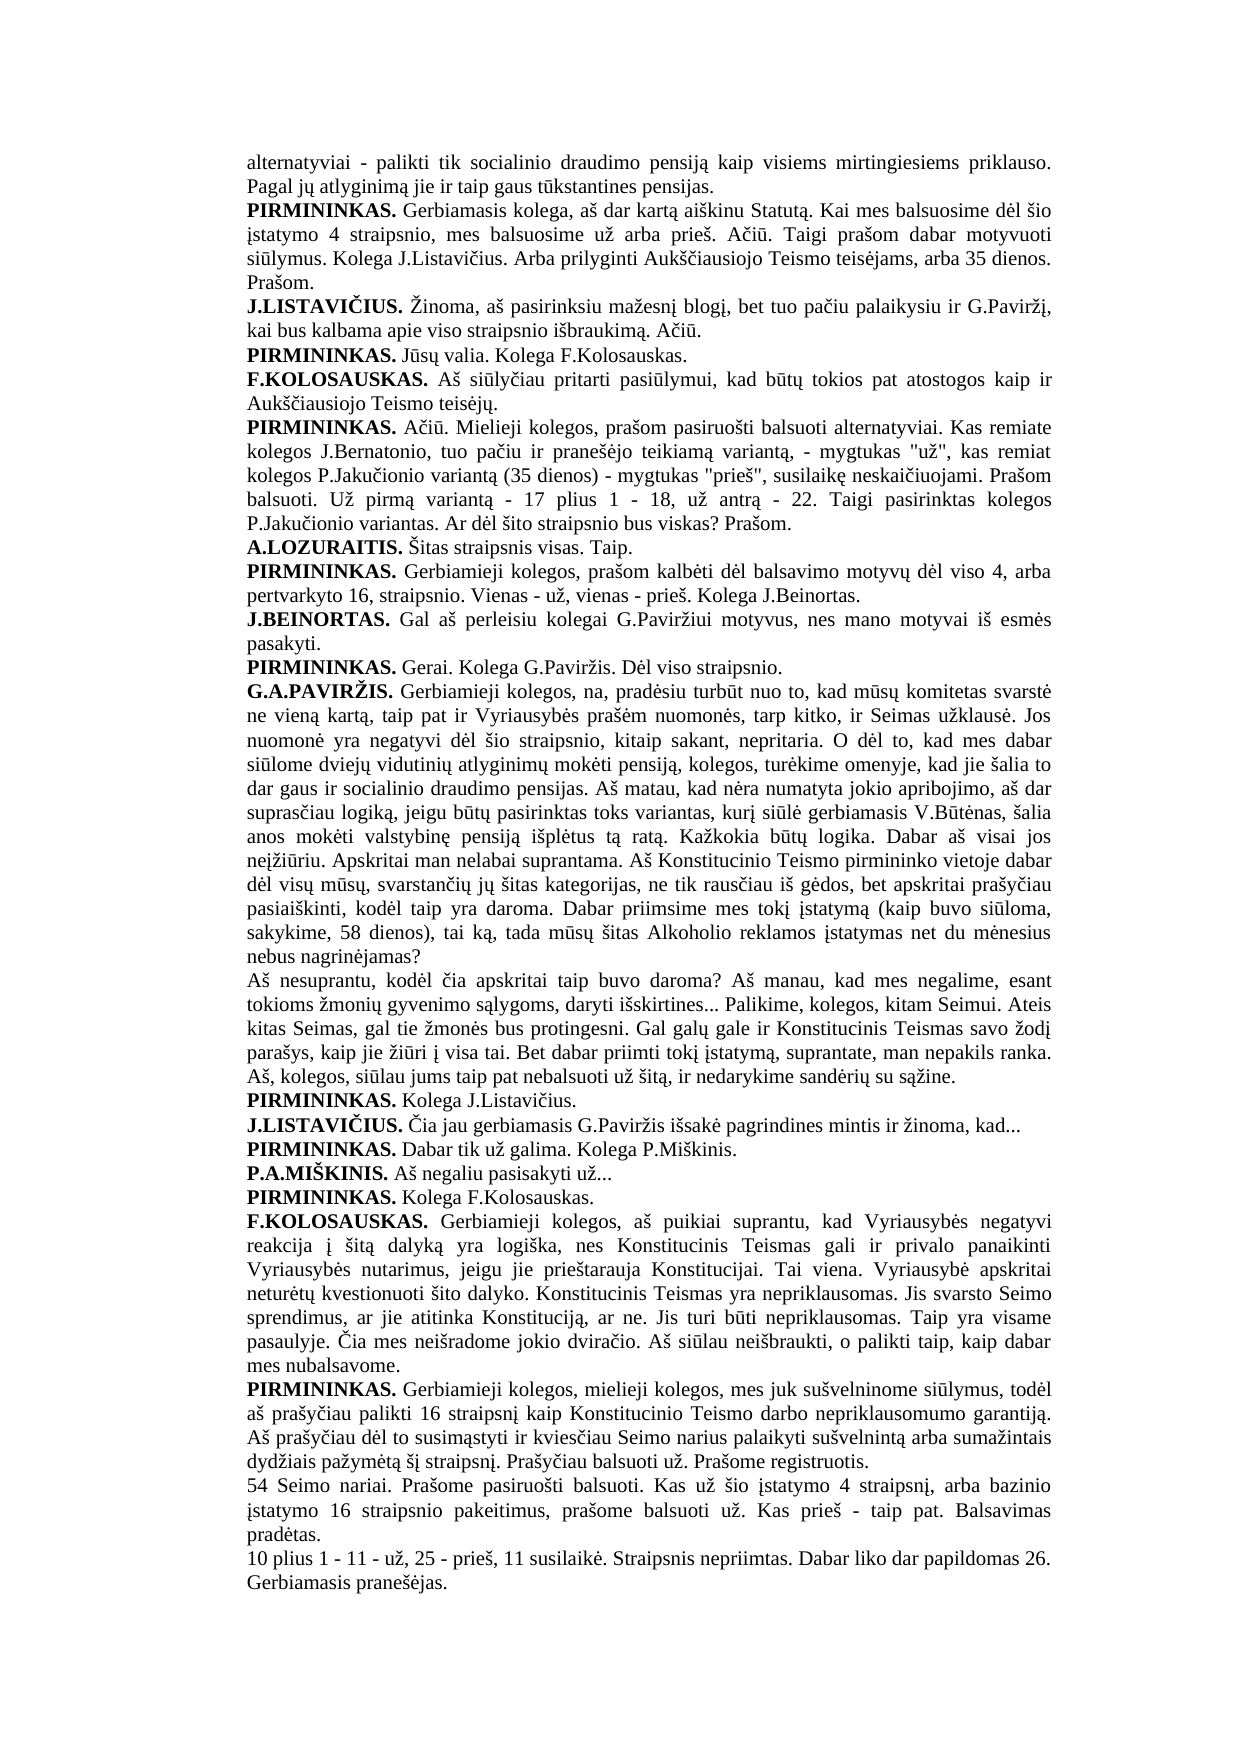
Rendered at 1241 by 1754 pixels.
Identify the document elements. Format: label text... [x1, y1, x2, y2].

text PIRMININKAS. Kolega F.Kolosauskas. [247, 1185, 1053, 1209]
text PIRMININKAS. Gerbiamieji kolegos, mielieji kolegos, mes juk sušvelninome siūlymus, todėl aš prašyčiau palikti 16 straipsnį kaip Konstitucinio Teismo darbo nepriklausomumo garantiją. Aš prašyčiau dėl to susimąstyti ir kviesčiau Seimo narius palaikyti sušvelnintą arba sumažintais dydžiais pažymėtą šį straipsnį. Prašyčiau balsuoti už. Prašome registruotis. [247, 1377, 1053, 1473]
text PIRMININKAS. Kolega J.Listavičius. [247, 1088, 1053, 1112]
text PIRMININKAS. Gerbiamieji kolegos, prašom kalbėti dėl balsavimo motyvų dėl viso 4, arba pertvarkyto 16, straipsnio. Vienas - už, vienas - prieš. Kolega J.Beinortas. [247, 559, 1053, 607]
text PIRMININKAS. Gerai. Kolega G.Paviržis. Dėl viso straipsnio. [247, 655, 1053, 679]
text J.LISTAVIČIUS. Čia jau gerbiamasis G.Paviržis išsakė pagrindines mintis ir žinoma, kad... [247, 1112, 1053, 1137]
text PIRMININKAS. Ačiū. Mielieji kolegos, prašom pasiruošti balsuoti alternatyviai. Kas remiate kolegos J.Bernatonio, tuo pačiu ir pranešėjo teikiamą variantą, - mygtukas "už", kas remiat kolegos P.Jakučionio variantą (35 dienos) - mygtukas "prieš", susilaikę neskaičiuojami. Prašom balsuoti. Už pirmą variantą - 17 plius 1 - 18, už antrą - 22. Taigi pasirinktas kolegos P.Jakučionio variantas. Ar dėl šito straipsnio bus viskas? Prašom. [247, 415, 1053, 535]
text J.LISTAVIČIUS. Žinoma, aš pasirinksiu mažesnį blogį, bet tuo pačiu palaikysiu ir G.Paviržį, kai bus kalbama apie viso straipsnio išbraukimą. Ačiū. [247, 294, 1053, 342]
text Aš nesuprantu, kodėl čia apskritai taip buvo daroma? Aš manau, kad mes negalime, esant tokioms žmonių gyvenimo sąlygoms, daryti išskirtines... Palikime, kolegos, kitam Seimui. Ateis kitas Seimas, gal tie žmonės bus protingesni. Gal galų gale ir Konstitucinis Teismas savo žodį parašys, kaip jie žiūri į visa tai. Bet dabar priimti tokį įstatymą, suprantate, man nepakils ranka. Aš, kolegos, siūlau jums taip pat nebalsuoti už šitą, ir nedarykime sandėrių su sąžine. [247, 968, 1053, 1088]
text alternatyviai - palikti tik socialinio draudimo pensiją kaip visiems mirtingiesiems priklauso. Pagal jų atlyginimą jie ir taip gaus tūkstantines pensijas. [247, 150, 1053, 198]
text 10 plius 1 - 11 - už, 25 - prieš, 11 susilaikė. Straipsnis nepriimtas. Dabar liko dar papildomas 26. [247, 1546, 1053, 1570]
text F.KOLOSAUSKAS. Aš siūlyčiau pritarti pasiūlymui, kad būtų tokios pat atostogos kaip ir Aukščiausiojo Teismo teisėjų. [247, 367, 1053, 415]
text A.LOZURAITIS. Šitas straipsnis visas. Taip. [247, 535, 1053, 559]
text P.A.MIŠKINIS. Aš negaliu pasisakyti už... [247, 1161, 1053, 1185]
text PIRMININKAS. Jūsų valia. Kolega F.Kolosauskas. [247, 342, 1053, 367]
text 54 Seimo nariai. Prašome pasiruošti balsuoti. Kas už šio įstatymo 4 straipsnį, arba bazinio įstatymo 16 straipsnio pakeitimus, prašome balsuoti už. Kas prieš - taip pat. Balsavimas pradėtas. [247, 1473, 1053, 1546]
text F.KOLOSAUSKAS. Gerbiamieji kolegos, aš puikiai suprantu, kad Vyriausybės negatyvi reakcija į šitą dalyką yra logiška, nes Konstitucinis Teismas gali ir privalo panaikinti Vyriausybės nutarimus, jeigu jie prieštarauja Konstitucijai. Tai viena. Vyriausybė apskritai neturėtų kvestionuoti šito dalyko. Konstitucinis Teismas yra nepriklausomas. Jis svarsto Seimo sprendimus, ar jie atitinka Konstituciją, ar ne. Jis turi būti nepriklausomas. Taip yra visame pasaulyje. Čia mes neišradome jokio dviračio. Aš siūlau neišbraukti, o palikti taip, kaip dabar mes nubalsavome. [247, 1209, 1053, 1377]
text PIRMININKAS. Gerbiamasis kolega, aš dar kartą aiškinu Statutą. Kai mes balsuosime dėl šio įstatymo 4 straipsnio, mes balsuosime už arba prieš. Ačiū. Taigi prašom dabar motyvuoti siūlymus. Kolega J.Listavičius. Arba prilyginti Aukščiausiojo Teismo teisėjams, arba 35 dienos. Prašom. [247, 198, 1053, 294]
text Gerbiamasis pranešėjas. [247, 1570, 1053, 1594]
text PIRMININKAS. Dabar tik už galima. Kolega P.Miškinis. [247, 1137, 1053, 1161]
text G.A.PAVIRŽIS. Gerbiamieji kolegos, na, pradėsiu turbūt nuo to, kad mūsų komitetas svarstė ne vieną kartą, taip pat ir Vyriausybės prašėm nuomonės, tarp kitko, ir Seimas užklausė. Jos nuomonė yra negatyvi dėl šio straipsnio, kitaip sakant, nepritaria. O dėl to, kad mes dabar siūlome dviejų vidutinių atlyginimų mokėti pensiją, kolegos, turėkime omenyje, kad jie šalia to dar gaus ir socialinio draudimo pensijas. Aš matau, kad nėra numatyta jokio apribojimo, aš dar suprasčiau logiką, jeigu būtų pasirinktas toks variantas, kurį siūlė gerbiamasis V.Būtėnas, šalia anos mokėti valstybinę pensiją išplėtus tą ratą. Kažkokia būtų logika. Dabar aš visai jos neįžiūriu. Apskritai man nelabai suprantama. Aš Konstitucinio Teismo pirmininko vietoje dabar dėl visų mūsų, svarstančių jų šitas kategorijas, ne tik rausčiau iš gėdos, bet apskritai prašyčiau pasiaiškinti, kodėl taip yra daroma. Dabar priimsime mes tokį įstatymą (kaip buvo siūloma, sakykime, 58 dienos), tai ką, tada mūsų šitas Alkoholio reklamos įstatymas net du mėnesius nebus nagrinėjamas? [247, 679, 1053, 968]
text J.BEINORTAS. Gal aš perleisiu kolegai G.Paviržiui motyvus, nes mano motyvai iš esmės pasakyti. [247, 607, 1053, 655]
